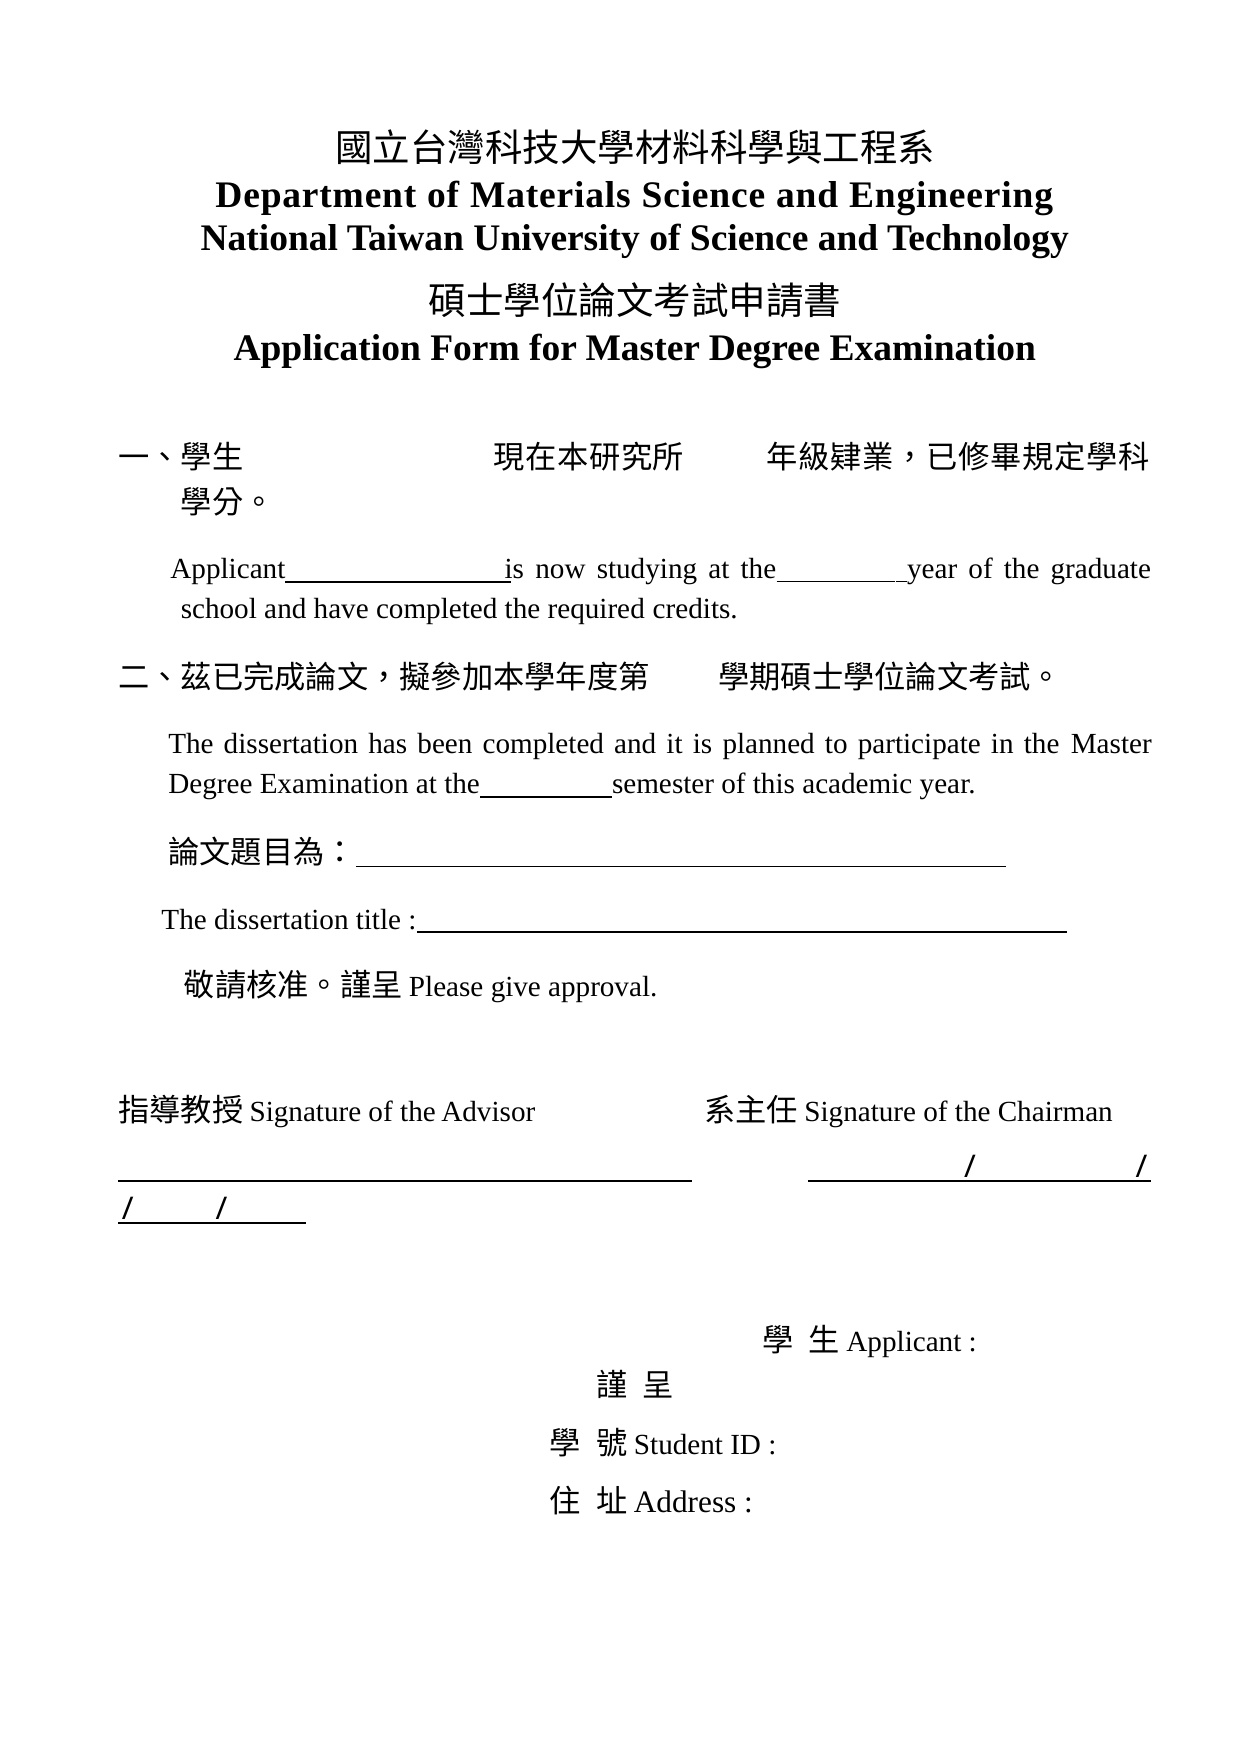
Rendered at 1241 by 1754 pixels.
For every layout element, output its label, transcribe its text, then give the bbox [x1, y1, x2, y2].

text 一、學生 現在本研究所 年級肄業，已修畢規定學科學分。 [118, 432, 1152, 523]
text 二、茲已完成論文，擬參加本學年度第 學期碩士學位論文考試。 [118, 652, 1152, 697]
text 學 號Student ID : [549, 1418, 1152, 1463]
text The dissertation title :------------------------------------------------------------------- [118, 898, 1152, 935]
text 國立台灣科技大學材料科學與工程系 [118, 118, 1152, 172]
text Department of Materials Science and Engineering [118, 172, 1152, 216]
text 論文題目為：------------------------------------------------------------------- [168, 828, 1152, 873]
text The dissertation has been completed and it is planned to participate in the Master Degree Examination at the semester of this academic year. [168, 722, 1152, 803]
text 碩士學位論文考試申請書 [118, 271, 1152, 325]
text National Taiwan University of Science and Technology [118, 216, 1152, 259]
text 指導教授Signature of the Advisor 系主任Signature of the Chairman [118, 1086, 1152, 1131]
text Applicant is now studying at the year of the graduate school and have completed the required credits. [118, 548, 1152, 627]
text 住 址Address : [549, 1476, 1152, 1521]
text / / / /-- [118, 1143, 1152, 1229]
text 敬請核准。謹呈Please give approval. [168, 960, 1152, 1006]
text Application Form for Master Degree Examination [118, 325, 1152, 368]
text 學 生Applicant : 謹 呈 [118, 1315, 1152, 1406]
